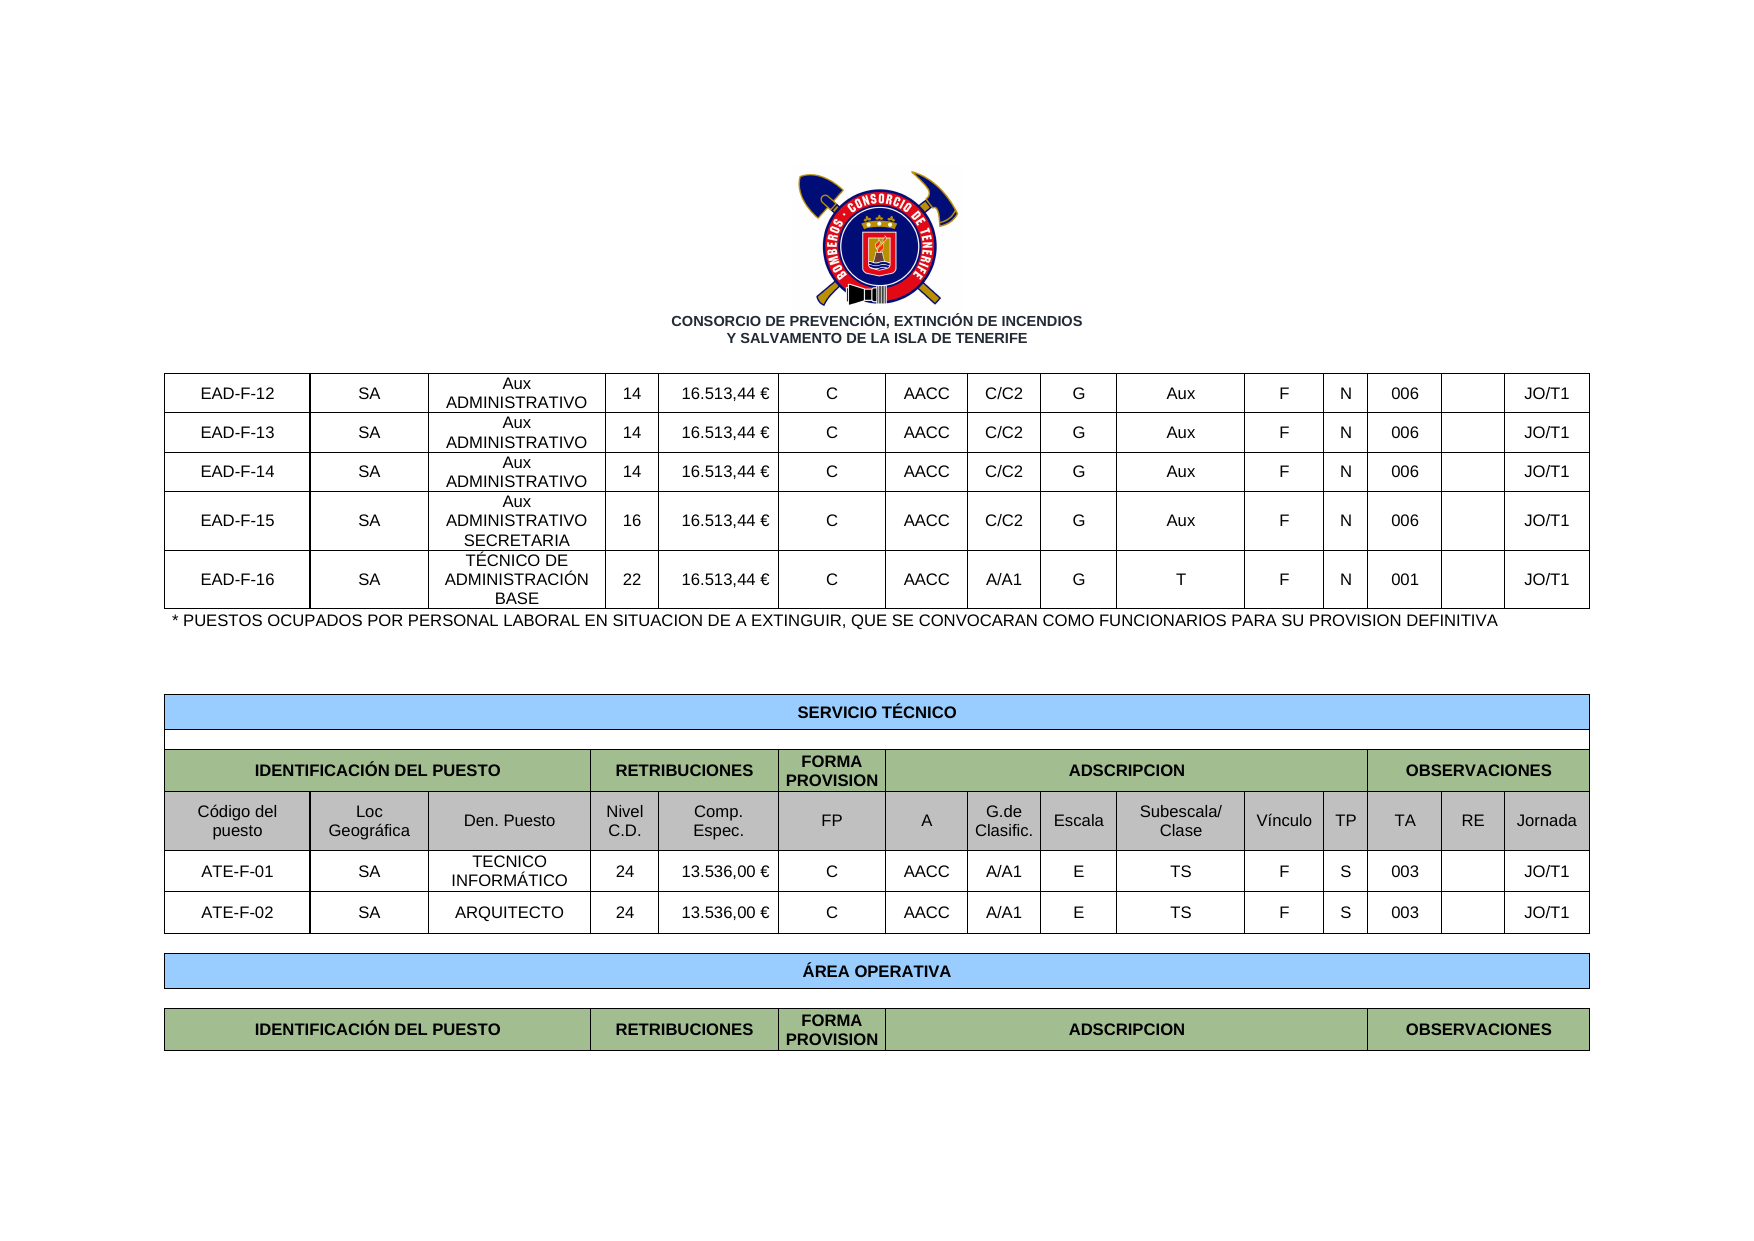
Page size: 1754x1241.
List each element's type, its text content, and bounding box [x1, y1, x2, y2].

table_cell Aux [1117, 374, 1244, 412]
table_cell [1368, 989, 1432, 1008]
table_cell [778, 989, 886, 1008]
table_cell RE [1442, 792, 1504, 850]
table_cell [165, 670, 1589, 694]
table_cell [1329, 989, 1368, 1008]
table_cell [1442, 551, 1504, 608]
table_cell C/C2 [968, 453, 1040, 491]
table_cell C [779, 413, 885, 452]
table_cell C [779, 492, 885, 549]
table_cell ADSCRIPCION [886, 1009, 1367, 1050]
table_cell [591, 934, 659, 953]
table_cell Subescala/ Clase [1117, 792, 1244, 850]
table_cell G [1041, 453, 1116, 491]
table_cell 006 [1368, 413, 1441, 452]
table_cell ATE-F-01 [165, 851, 309, 891]
table_cell ÁREA OPERATIVA [165, 954, 1589, 988]
table_cell A/A1 [968, 851, 1040, 891]
table_cell [1245, 934, 1324, 953]
table_cell Vínculo [1245, 792, 1323, 850]
table_cell 14 [606, 374, 658, 412]
table_cell TECNICO INFORMÁTICO [429, 851, 590, 891]
table_cell 16.513,44 € [659, 374, 778, 412]
table_cell F [1245, 851, 1323, 891]
table_cell JO/T1 [1505, 851, 1589, 891]
table_cell AACC [886, 413, 967, 452]
table_cell * PUESTOS OCUPADOS POR PERSONAL LABORAL EN SITUACION DE A EXTINGUIR, QUE SE CONVOCARAN COMO FUNCIONARIOS PARA SU PROVISION DEFINITIVA [165, 609, 1589, 632]
table_cell F [1245, 374, 1323, 412]
table_cell G [1041, 492, 1116, 549]
table_cell RETRIBUCIONES [591, 750, 778, 791]
table_cell [649, 989, 778, 1008]
table_cell IDENTIFICACIÓN DEL PUESTO [165, 750, 590, 791]
table_cell EAD-F-13 [165, 413, 309, 452]
table_cell 003 [1368, 851, 1441, 891]
table_cell [310, 730, 428, 749]
table_cell G [1041, 374, 1116, 412]
table_cell N [1324, 374, 1367, 412]
table_cell [1504, 934, 1589, 953]
table_cell RETRIBUCIONES [591, 1009, 778, 1050]
table_cell SA [311, 551, 428, 608]
table_cell Aux [1117, 453, 1244, 491]
table_cell Código del puesto [165, 792, 309, 850]
table_cell A [886, 792, 967, 850]
table_cell 003 [1368, 892, 1441, 932]
table_cell 006 [1368, 374, 1441, 412]
table_cell [165, 934, 310, 953]
table_cell [1442, 934, 1504, 953]
table_cell [1329, 730, 1368, 749]
table_cell [886, 934, 967, 953]
table_cell SA [311, 413, 428, 452]
table_cell [428, 730, 591, 749]
table_cell F [1245, 413, 1323, 452]
table_cell 14 [606, 453, 658, 491]
table_cell Aux ADMINISTRATIVO [429, 374, 605, 412]
table_cell [1504, 730, 1589, 749]
table_cell [165, 632, 1589, 670]
table_cell F [1245, 492, 1323, 549]
table_cell [1324, 934, 1368, 953]
table_cell N [1324, 453, 1367, 491]
table_cell FORMA PROVISION [779, 1009, 885, 1050]
table_cell N [1324, 551, 1367, 608]
table_cell [165, 730, 310, 749]
table_cell [1245, 730, 1329, 749]
table_cell FORMA PROVISION [779, 750, 885, 791]
table_cell TS [1117, 851, 1244, 891]
table_cell Nivel C.D. [591, 792, 658, 850]
table_cell JO/T1 [1505, 374, 1589, 412]
table_cell AACC [886, 453, 967, 491]
table_cell [968, 934, 1040, 953]
table_cell OBSERVACIONES [1368, 1009, 1589, 1050]
table_cell C/C2 [968, 374, 1040, 412]
table_cell T [1117, 551, 1244, 608]
table_cell 16.513,44 € [659, 551, 778, 608]
table_cell Loc Geográfica [311, 792, 428, 850]
table_cell 16.513,44 € [659, 413, 778, 452]
table_cell Comp. Espec. [659, 792, 778, 850]
table_cell AACC [886, 851, 967, 891]
table_cell [1442, 892, 1504, 932]
table_cell EAD-F-15 [165, 492, 309, 549]
table_cell C [779, 453, 885, 491]
table_cell JO/T1 [1505, 413, 1589, 452]
table_cell [1442, 492, 1504, 549]
table_cell [310, 934, 428, 953]
table_cell FP [779, 792, 885, 850]
table_cell AACC [886, 492, 967, 549]
table_cell [1245, 989, 1329, 1008]
table_cell [428, 934, 591, 953]
table_cell [310, 989, 428, 1008]
table_cell E [1041, 892, 1116, 932]
table_cell [778, 934, 886, 953]
table_cell ADSCRIPCION [886, 750, 1367, 791]
table_cell C/C2 [968, 492, 1040, 549]
table_cell [968, 730, 1040, 749]
table_cell Aux [1117, 413, 1244, 452]
table_cell [165, 989, 310, 1008]
table_cell E [1041, 851, 1116, 891]
table_cell [886, 989, 967, 1008]
table_cell SA [311, 453, 428, 491]
table_cell 13.536,00 € [659, 892, 778, 932]
table_cell 14 [606, 413, 658, 452]
table_cell [1122, 730, 1245, 749]
table_cell G [1041, 551, 1116, 608]
table_cell C [779, 851, 885, 891]
table_cell [1040, 934, 1117, 953]
table_cell Den. Puesto [429, 792, 590, 850]
table_cell N [1324, 413, 1367, 452]
table_cell EAD-F-12 [165, 374, 309, 412]
table_cell TP [1324, 792, 1367, 850]
table_cell TS [1117, 892, 1244, 932]
table_cell [1368, 934, 1442, 953]
table_cell [1442, 851, 1504, 891]
table_cell [659, 934, 778, 953]
table_cell JO/T1 [1505, 551, 1589, 608]
table_cell AACC [886, 892, 967, 932]
table_cell SA [311, 892, 428, 932]
table_cell [1442, 413, 1504, 452]
table_cell [1442, 374, 1504, 412]
table_cell Aux ADMINISTRATIVO SECRETARIA [429, 492, 605, 549]
table_cell C/C2 [968, 413, 1040, 452]
table_cell [1122, 989, 1245, 1008]
table_cell S [1324, 851, 1367, 891]
table_cell IDENTIFICACIÓN DEL PUESTO [165, 1009, 590, 1050]
table_cell [1368, 730, 1432, 749]
table_cell [1504, 989, 1589, 1008]
table_cell [1040, 730, 1122, 749]
table_cell [1040, 989, 1122, 1008]
table_cell JO/T1 [1505, 492, 1589, 549]
table_cell [591, 989, 649, 1008]
table_cell ATE-F-02 [165, 892, 309, 932]
table_cell C [779, 374, 885, 412]
table_cell 16.513,44 € [659, 453, 778, 491]
table_cell [1432, 730, 1504, 749]
table_cell N [1324, 492, 1367, 549]
table_cell 24 [591, 851, 658, 891]
table_cell F [1245, 453, 1323, 491]
table_cell 13.536,00 € [659, 851, 778, 891]
table_cell G.de Clasific. [968, 792, 1040, 850]
table_cell TA [1368, 792, 1441, 850]
table_cell [1442, 453, 1504, 491]
table_cell [886, 730, 967, 749]
table_cell 16.513,44 € [659, 492, 778, 549]
table_cell JO/T1 [1505, 892, 1589, 932]
table_cell EAD-F-16 [165, 551, 309, 608]
table_cell 24 [591, 892, 658, 932]
table_cell Aux ADMINISTRATIVO [429, 453, 605, 491]
table_cell SERVICIO TÉCNICO [165, 695, 1589, 729]
table_cell SA [311, 851, 428, 891]
table_cell [591, 730, 649, 749]
table_cell [428, 989, 591, 1008]
table_cell [968, 989, 1040, 1008]
table_cell AACC [886, 374, 967, 412]
table_cell C [779, 892, 885, 932]
table_cell AACC [886, 551, 967, 608]
table_cell TÉCNICO DE ADMINISTRACIÓN BASE [429, 551, 605, 608]
table_cell SA [311, 492, 428, 549]
table_cell A/A1 [968, 551, 1040, 608]
table_cell 006 [1368, 492, 1441, 549]
table_cell Jornada [1505, 792, 1589, 850]
table_cell Aux [1117, 492, 1244, 549]
table_cell EAD-F-14 [165, 453, 309, 491]
table_cell F [1245, 551, 1323, 608]
table_cell JO/T1 [1505, 453, 1589, 491]
table_cell G [1041, 413, 1116, 452]
table_cell OBSERVACIONES [1368, 750, 1589, 791]
table_cell [649, 730, 778, 749]
table_cell Aux ADMINISTRATIVO [429, 413, 605, 452]
table_cell S [1324, 892, 1367, 932]
table_cell SA [311, 374, 428, 412]
table_cell ARQUITECTO [429, 892, 590, 932]
table_cell [1432, 989, 1504, 1008]
table_cell F [1245, 892, 1323, 932]
table_cell C [779, 551, 885, 608]
table_cell [778, 730, 886, 749]
table_cell 22 [606, 551, 658, 608]
table_cell A/A1 [968, 892, 1040, 932]
table_cell 006 [1368, 453, 1441, 491]
table_cell 16 [606, 492, 658, 549]
table_cell 001 [1368, 551, 1441, 608]
table_cell [1117, 934, 1245, 953]
table_cell Escala [1041, 792, 1116, 850]
